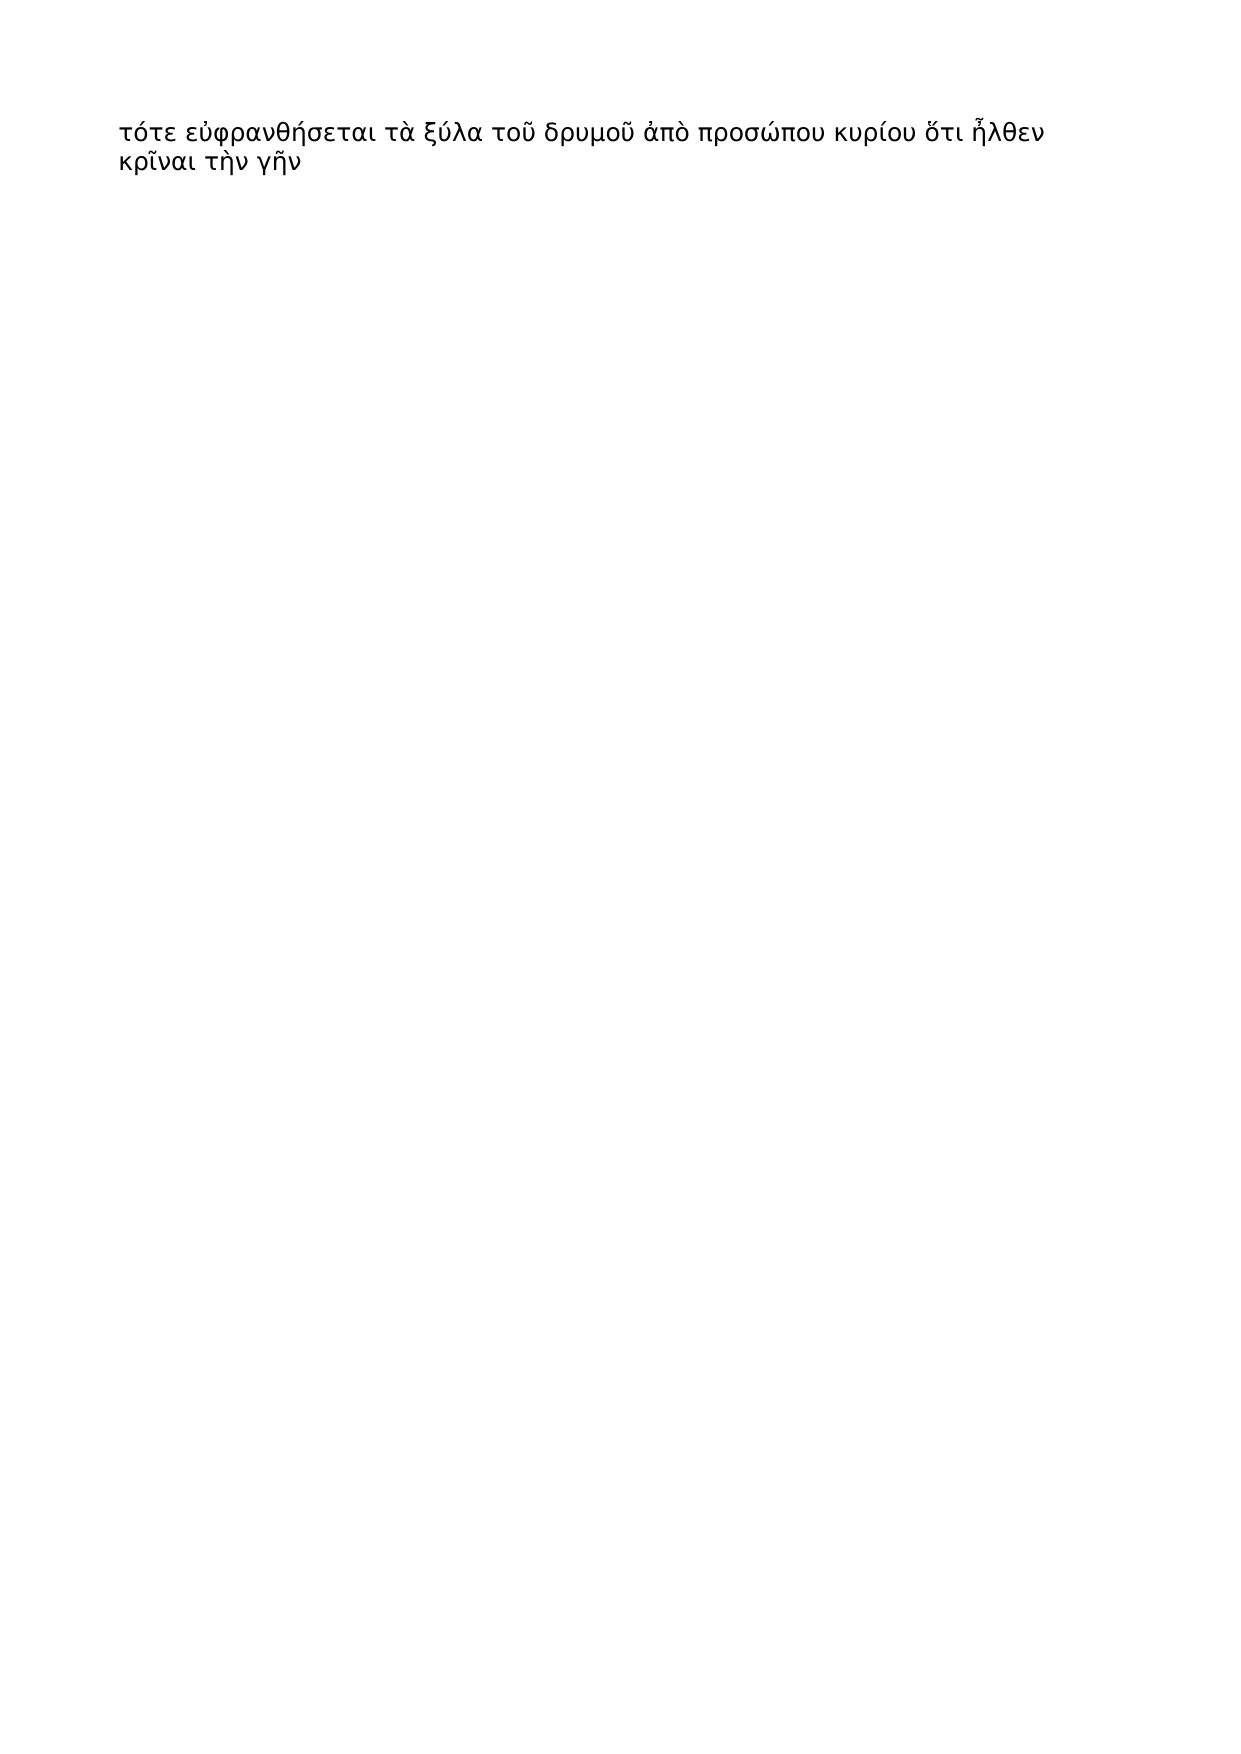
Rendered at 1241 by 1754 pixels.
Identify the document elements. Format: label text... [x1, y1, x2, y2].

text τότε εὐφρανθήσεται τὰ ξύλα τοῦ δρυμοῦ ἀπὸ προσώπου κυρίου ὅτι ἦλθεν κρῖναι τὴν γῆν [118, 118, 1122, 176]
